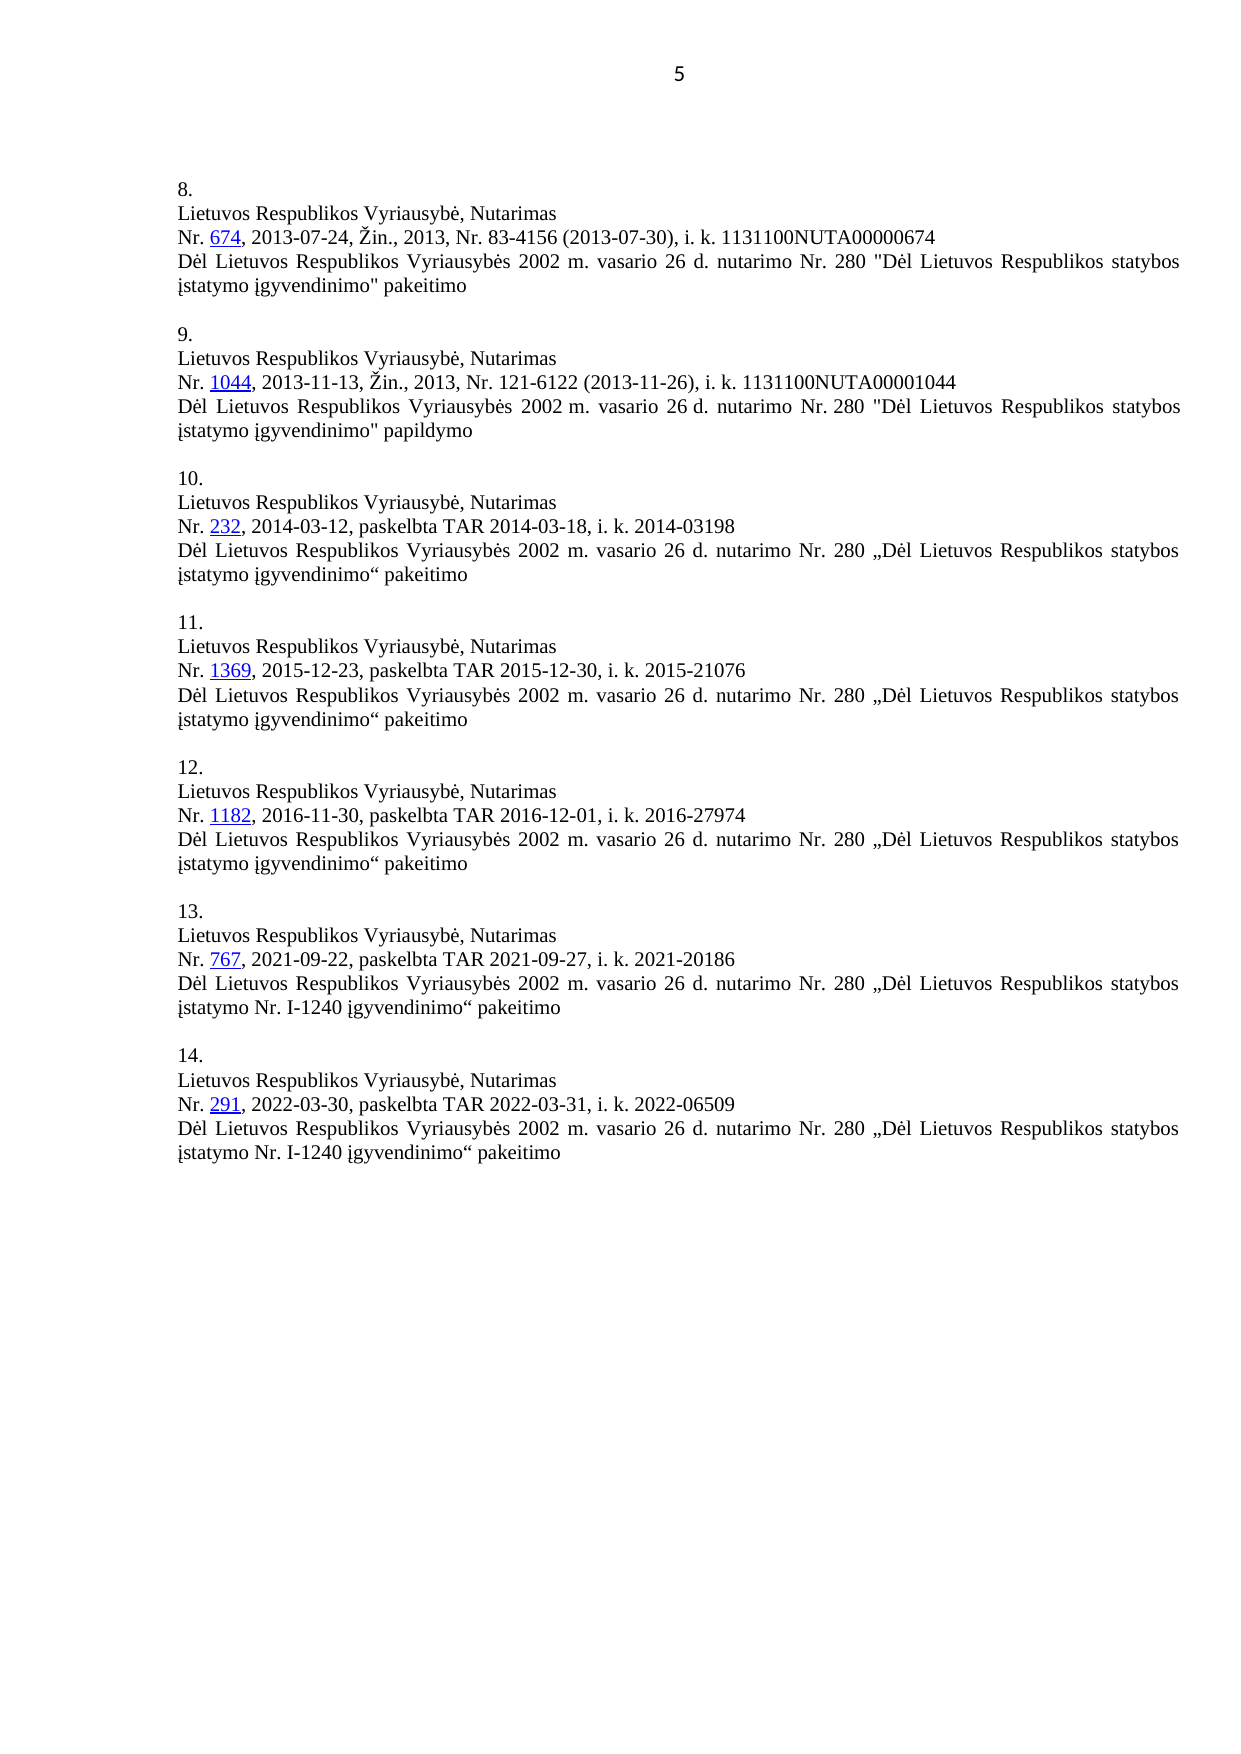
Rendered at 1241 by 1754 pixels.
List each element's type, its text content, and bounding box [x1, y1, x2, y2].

text 9. [177, 322, 1181, 346]
text Dėl Lietuvos Respublikos Vyriausybės 2002 m. vasario 26 d. nutarimo Nr. 280 „Dėl Lietuvos Respublikos statybos įstatymo įgyvendinimo“ pakeitimo [177, 538, 1181, 586]
text Dėl Lietuvos Respublikos Vyriausybės 2002 m. vasario 26 d. nutarimo Nr. 280 "Dėl Lietuvos Respublikos statybos įstatymo įgyvendinimo" papildymo [177, 394, 1181, 442]
text Nr. 767, 2021-09-22, paskelbta TAR 2021-09-27, i. k. 2021-20186 [177, 947, 1181, 971]
text Lietuvos Respublikos Vyriausybė, Nutarimas [177, 201, 1181, 225]
text Nr. 291, 2022-03-30, paskelbta TAR 2022-03-31, i. k. 2022-06509 [177, 1092, 1181, 1116]
text Nr. 674, 2013-07-24, Žin., 2013, Nr. 83-4156 (2013-07-30), i. k. 1131100NUTA00000674 [177, 225, 1181, 249]
text Dėl Lietuvos Respublikos Vyriausybės 2002 m. vasario 26 d. nutarimo Nr. 280 "Dėl Lietuvos Respublikos statybos įstatymo įgyvendinimo" pakeitimo [177, 249, 1181, 297]
text 10. [177, 466, 1181, 490]
text Nr. 1182, 2016-11-30, paskelbta TAR 2016-12-01, i. k. 2016-27974 [177, 803, 1181, 827]
text Lietuvos Respublikos Vyriausybė, Nutarimas [177, 346, 1181, 370]
text Lietuvos Respublikos Vyriausybė, Nutarimas [177, 634, 1181, 658]
text 13. [177, 899, 1181, 923]
text Dėl Lietuvos Respublikos Vyriausybės 2002 m. vasario 26 d. nutarimo Nr. 280 „Dėl Lietuvos Respublikos statybos įstatymo įgyvendinimo“ pakeitimo [177, 682, 1181, 731]
text 8. [177, 177, 1181, 201]
text 14. [177, 1043, 1181, 1067]
text Lietuvos Respublikos Vyriausybė, Nutarimas [177, 490, 1181, 514]
text Dėl Lietuvos Respublikos Vyriausybės 2002 m. vasario 26 d. nutarimo Nr. 280 „Dėl Lietuvos Respublikos statybos įstatymo Nr. I-1240 įgyvendinimo“ pakeitimo [177, 971, 1181, 1019]
text 12. [177, 755, 1181, 779]
text Lietuvos Respublikos Vyriausybė, Nutarimas [177, 1067, 1181, 1092]
text Nr. 1044, 2013-11-13, Žin., 2013, Nr. 121-6122 (2013-11-26), i. k. 1131100NUTA00001044 [177, 370, 1181, 394]
text Dėl Lietuvos Respublikos Vyriausybės 2002 m. vasario 26 d. nutarimo Nr. 280 „Dėl Lietuvos Respublikos statybos įstatymo Nr. I-1240 įgyvendinimo“ pakeitimo [177, 1116, 1181, 1164]
text Dėl Lietuvos Respublikos Vyriausybės 2002 m. vasario 26 d. nutarimo Nr. 280 „Dėl Lietuvos Respublikos statybos įstatymo įgyvendinimo“ pakeitimo [177, 827, 1181, 875]
text Lietuvos Respublikos Vyriausybė, Nutarimas [177, 923, 1181, 947]
text Nr. 232, 2014-03-12, paskelbta TAR 2014-03-18, i. k. 2014-03198 [177, 514, 1181, 538]
text Lietuvos Respublikos Vyriausybė, Nutarimas [177, 779, 1181, 803]
text 11. [177, 610, 1181, 634]
text Nr. 1369, 2015-12-23, paskelbta TAR 2015-12-30, i. k. 2015-21076 [177, 658, 1181, 682]
